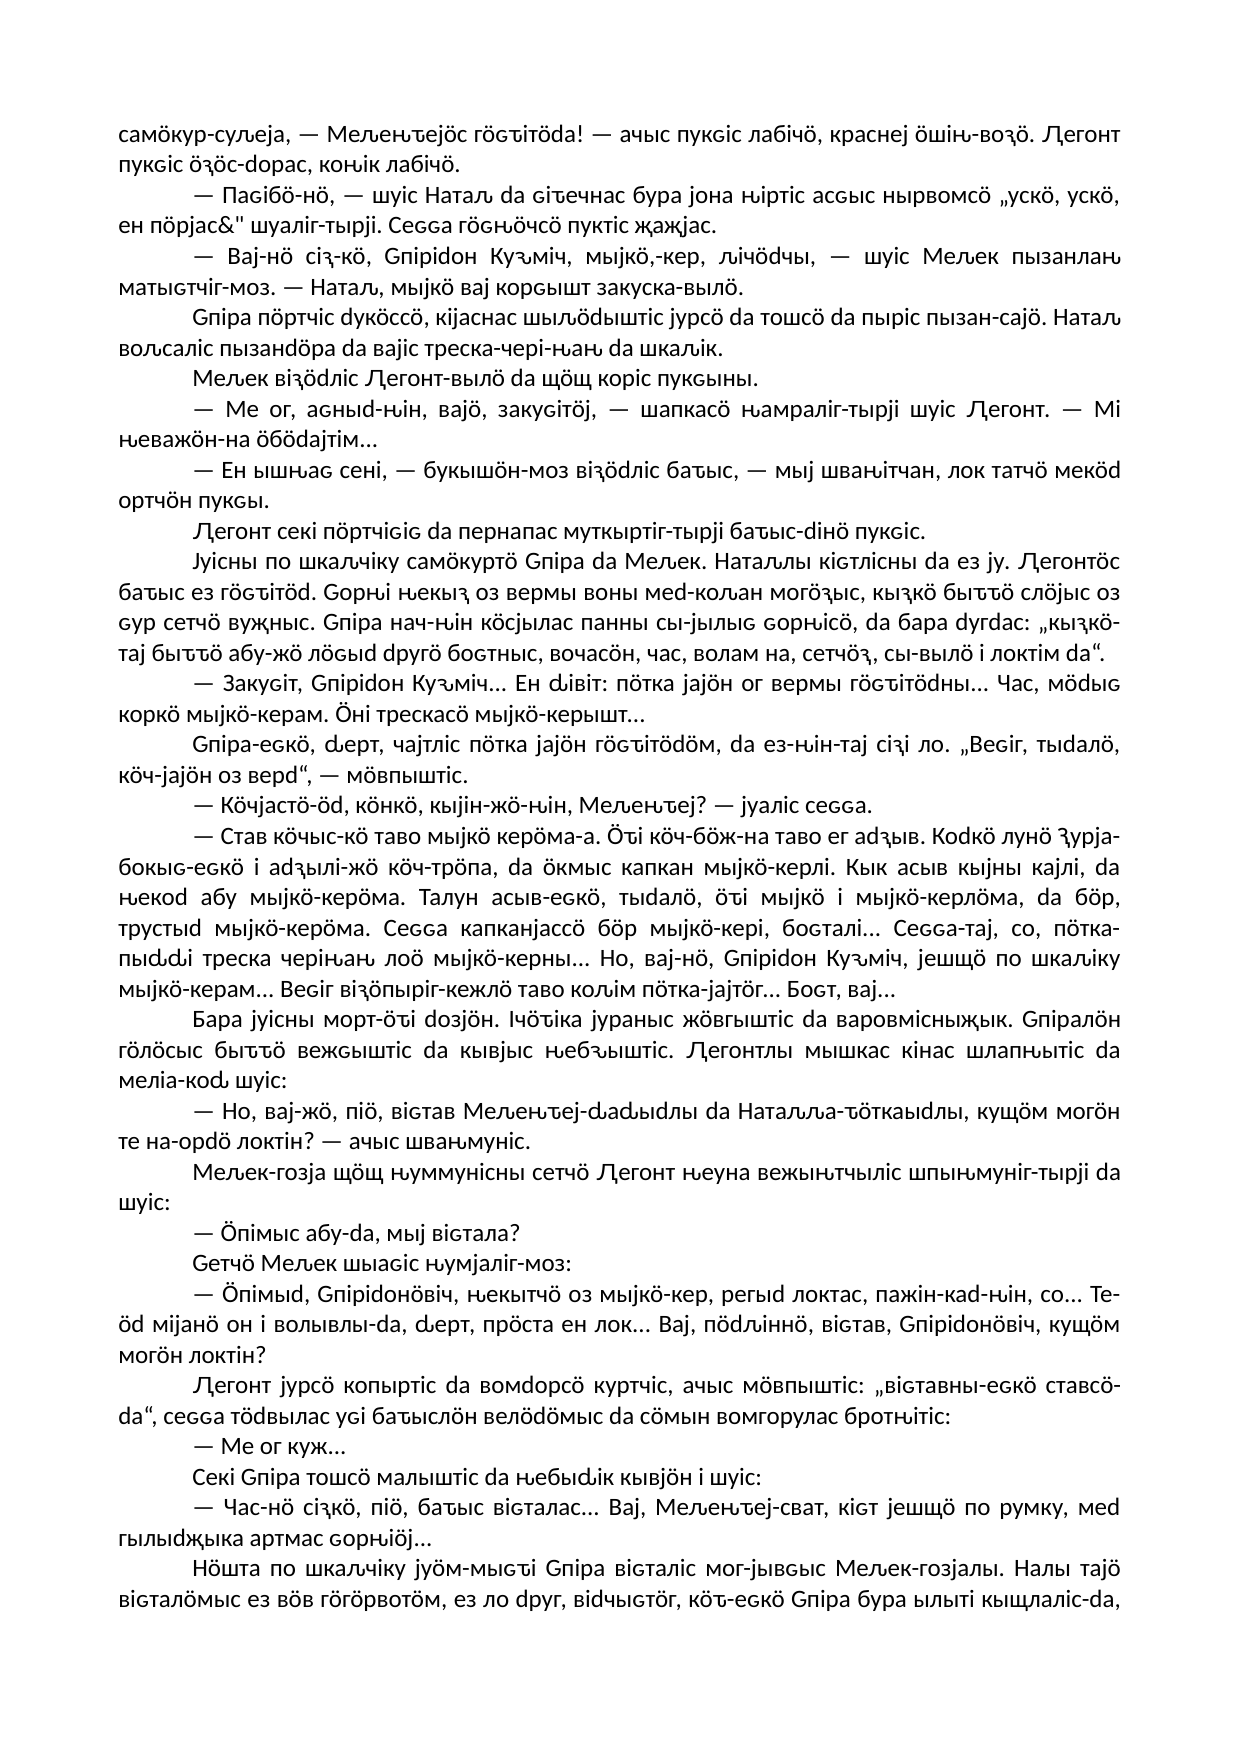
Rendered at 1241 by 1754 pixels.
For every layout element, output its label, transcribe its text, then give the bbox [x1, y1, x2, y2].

text — Час-нӧ сіԇкӧ, піӧ, баԏыс віԍталас... Вај, Меԉеԋԏеј-сват, кіԍт јешщӧ по румку, меԁ гылыԁҗыка артмас ԍорԋіӧј... [118, 1492, 1122, 1553]
text — Но, вај-жӧ, піӧ, віԍтав Меԉеԋԏеј-ԃаԃыԁлы ԁа Натаԉԉа-ԏӧткаыԁлы, кущӧм могӧн те на-орԁӧ локтін? — ачыс шваԋмуніс. [118, 1095, 1122, 1156]
text Ԍетчӧ Меԉек шыаԍіс ԋумјаліг-моз: [118, 1247, 1122, 1278]
text — Закуԍіт, Ԍпіріԁон Куԅміч... Ен ԃівіт: пӧтка јајӧн ог вермы гӧԍԏітӧԁны... Час, мӧԁыԍ коркӧ мыјкӧ-керам. Ӧні трескасӧ мыјкӧ-керышт... [118, 667, 1122, 728]
text Ԍпіра пӧртчіс ԁукӧссӧ, кіјаснас шыԉӧԁыштіс јурсӧ ԁа тошсӧ ԁа пыріс пызан-сајӧ. Натаԉ воԉсаліс пызанԁӧра ԁа вајіс треска-чері-ԋаԋ ԁа шкаԉік. [118, 301, 1122, 362]
text — Ӧпімыс абу-ԁа, мыј віԍтала? [118, 1217, 1122, 1247]
text — Ме ог, аԍныԁ-ԋін, вајӧ, закуԍітӧј, — шапкасӧ ԋамраліг-тырјі шуіс Ԉегонт. — Мі ԋеважӧн-на ӧбӧԁајтім... [118, 393, 1122, 454]
text Ԉегонт јурсӧ копыртіс ԁа вомԁорсӧ куртчіс, ачыс мӧвпыштіс: „віԍтавны-еԍкӧ ставсӧ-ԁа“, сеԍԍа тӧԁвылас уԍі баԏыслӧн велӧԁӧмыс ԁа сӧмын вомгорулас бротԋітіс: [118, 1369, 1122, 1431]
text Меԉек-гозја щӧщ ԋуммунісны сетчӧ Ԉегонт ԋеуна вежыԋтчыліс шпыԋмуніг-тырјі ԁа шуіс: [118, 1156, 1122, 1217]
text Секі Ԍпіра тошсӧ малыштіс ԁа ԋебыԃік кывјӧн і шуіс: [118, 1461, 1122, 1492]
text — Став кӧчыс-кӧ таво мыјкӧ керӧма-а. Ӧԏі кӧч-бӧж-на таво ег аԁԇыв. Коԁкӧ лунӧ Ԇурја-бокыԍ-еԍкӧ і аԁԇылі-жӧ кӧч-трӧпа, ԁа ӧкмыс капкан мыјкӧ-керлі. Кык асыв кыјны кајлі, ԁа ԋекоԁ абу мыјкӧ-керӧма. Талун асыв-еԍкӧ, тыԁалӧ, ӧԏі мыјкӧ і мыјкӧ-керлӧма, ԁа бӧр, трустыԁ мыјкӧ-керӧма. Сеԍԍа капканјассӧ бӧр мыјкӧ-кері, боԍталі... Сеԍԍа-тај, со, пӧтка-пыԃԃі треска черіԋаԋ лоӧ мыјкӧ-керны... Но, вај-нӧ, Ԍпіріԁон Куԅміч, јешщӧ по шкаԉіку мыјкӧ-керам... Веԍіг віԇӧпыріг-кежлӧ таво коԉім пӧтка-јајтӧг... Боԍт, вај... [118, 820, 1122, 1003]
text — Ен ышԋаԍ сені, — букышӧн-моз віԇӧԁліс баԏыс, — мыј шваԋітчан, лок татчӧ мекӧԁ ортчӧн пукԍы. [118, 454, 1122, 515]
text Нӧшта по шкаԉчіку јуӧм-мыԍԏі Ԍпіра віԍталіс мог-јывԍыс Меԉек-гозјалы. Налы тајӧ віԍталӧмыс ез вӧв гӧгӧрвотӧм, ез ло ԁруг, віԁчыԍтӧг, кӧԏ-еԍкӧ Ԍпіра бура ылыті кыщлаліс-ԁа, [118, 1553, 1122, 1614]
text — Паԍібӧ-нӧ, — шуіс Натаԉ ԁа ԍіԏечнас бура јона ԋіртіс асԍыс нырвомсӧ „ускӧ, ускӧ, ен пӧрјас&" шуаліг-тырјі. Сеԍԍа гӧԍԋӧчсӧ пуктіс җаҗјас. [118, 179, 1122, 240]
text Бара јуісны морт-ӧԏі ԁозјӧн. Ічӧԏіка јураныс жӧвгыштіс ԁа варовмісныҗык. Ԍпіралӧн гӧлӧсыс быԏԏӧ вежԍыштіс ԁа кывјыс ԋебԅыштіс. Ԉегонтлы мышкас кінас шлапԋытіс ԁа меліа-коԃ шуіс: [118, 1003, 1122, 1095]
text Ԉегонт секі пӧртчіԍіԍ ԁа пернапас муткыртіг-тырјі баԏыс-ԁінӧ пукԍіс. [118, 515, 1122, 545]
text Меԉек віԇӧԁліс Ԉегонт-вылӧ ԁа щӧщ коріс пукԍыны. [118, 362, 1122, 393]
text — Вај-нӧ сіԇ-кӧ, Ԍпіріԁон Куԅміч, мыјкӧ,-кер, ԉічӧԁчы, — шуіс Меԉек пызанлаԋ матыԍтчіг-моз. — Натаԉ, мыјкӧ вај корԍышт закуска-вылӧ. [118, 240, 1122, 301]
text Јуісны по шкаԉчіку самӧкуртӧ Ԍпіра ԁа Меԉек. Натаԉлы кіԍтлісны ԁа ез ју. Ԉегонтӧс баԏыс ез гӧԍԏітӧԁ. Ԍорԋі ԋекыԇ оз вермы воны меԁ-коԉан могӧԇыс, кыԇкӧ быԏԏӧ слӧјыс оз ԍур сетчӧ вуҗныс. Ԍпіра нач-ԋін кӧсјылас панны сы-јылыԍ ԍорԋісӧ, ԁа бара ԁугԁас: „кыԇкӧ-тај быԏԏӧ абу-жӧ лӧԍыԁ ԁругӧ боԍтныс, вочасӧн, час, волам на, сетчӧԇ, сы-вылӧ і локтім ԁа“. [118, 545, 1122, 667]
text — Ме ог куж... [118, 1431, 1122, 1461]
text Ԍпіра-еԍкӧ, ԃерт, чајтліс пӧтка јајӧн гӧԍԏітӧԁӧм, ԁа ез-ԋін-тај сіԇі ло. „Веԍіг, тыԁалӧ, кӧч-јајӧн оз верԁ“, — мӧвпыштіс. [118, 728, 1122, 789]
text — Кӧчјастӧ-ӧԁ, кӧнкӧ, кыјін-жӧ-ԋін, Меԉеԋԏеј? — јуаліс сеԍԍа. [118, 789, 1122, 820]
text — Ӧпімыԁ, Ԍпіріԁонӧвіч, ԋекытчӧ оз мыјкӧ-кер, регыԁ локтас, пажін-каԁ-ԋін, со... Те-ӧԁ міјанӧ он і волывлы-ԁа, ԃерт, прӧста ен лок... Вај, пӧԁԉіннӧ, віԍтав, Ԍпіріԁонӧвіч, кущӧм могӧн локтін? [118, 1278, 1122, 1369]
text самӧкур-суԉеја, — Меԉеԋԏејӧс гӧԍԏітӧԁа! — ачыс пукԍіс лабічӧ, краснеј ӧшіԋ-воԇӧ. Ԉегонт пукԍіс ӧԇӧс-ԁорас, коԋік лабічӧ. [118, 118, 1122, 179]
